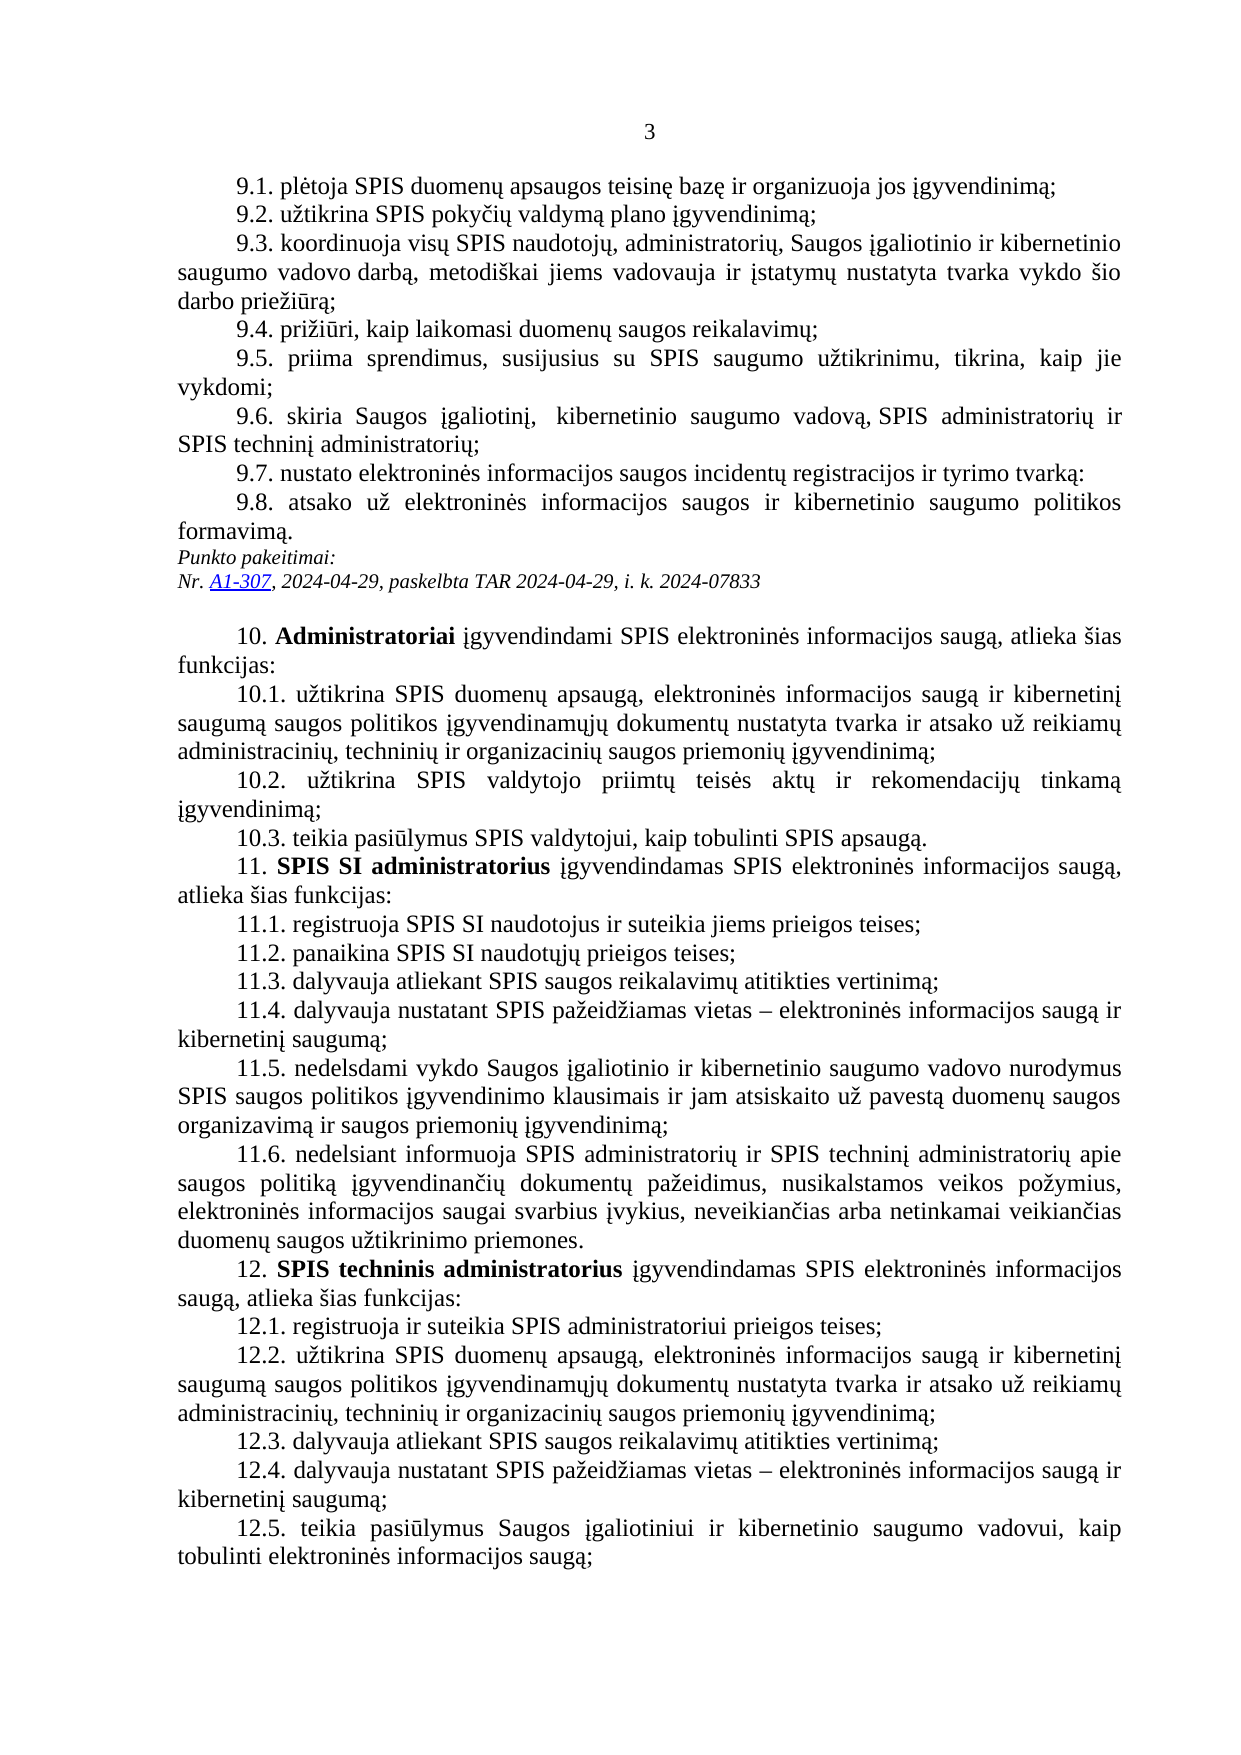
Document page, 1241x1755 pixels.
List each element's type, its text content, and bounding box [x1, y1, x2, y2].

text 9.5. priima sprendimus, susijusius su SPIS saugumo užtikrinimu, tikrina, kaip jie vykdomi; [177, 343, 1122, 401]
text 12.2. užtikrina SPIS duomenų apsaugą, elektroninės informacijos saugą ir kibernetinį saugumą saugos politikos įgyvendinamųjų dokumentų nustatyta tvarka ir atsako už reikiamų administracinių, techninių ir organizacinių saugos priemonių įgyvendinimą; [177, 1340, 1122, 1426]
text 10.2. užtikrina SPIS valdytojo priimtų teisės aktų ir rekomendacijų tinkamą įgyvendinimą; [177, 765, 1122, 823]
text 10.1. užtikrina SPIS duomenų apsaugą, elektroninės informacijos saugą ir kibernetinį saugumą saugos politikos įgyvendinamųjų dokumentų nustatyta tvarka ir atsako už reikiamų administracinių, techninių ir organizacinių saugos priemonių įgyvendinimą; [177, 679, 1122, 765]
text 11.4. dalyvauja nustatant SPIS pažeidžiamas vietas – elektroninės informacijos saugą ir kibernetinį saugumą; [177, 995, 1122, 1053]
text 11.1. registruoja SPIS SI naudotojus ir suteikia jiems prieigos teises; [177, 909, 1122, 938]
text 11.3. dalyvauja atliekant SPIS saugos reikalavimų atitikties vertinimą; [177, 966, 1122, 995]
text 9.3. koordinuoja visų SPIS naudotojų, administratorių, Saugos įgaliotinio ir kibernetinio saugumo vadovo darbą, metodiškai jiems vadovauja ir įstatymų nustatyta tvarka vykdo šio darbo priežiūrą; [177, 228, 1122, 314]
text 9.7. nustato elektroninės informacijos saugos incidentų registracijos ir tyrimo tvarką: [177, 458, 1122, 487]
text 9.2. užtikrina SPIS pokyčių valdymą plano įgyvendinimą; [177, 199, 1122, 228]
text 11. SPIS SI administratorius įgyvendindamas SPIS elektroninės informacijos saugą, atlieka šias funkcijas: [177, 851, 1122, 909]
text 12. SPIS techninis administratorius įgyvendindamas SPIS elektroninės informacijos saugą, atlieka šias funkcijas: [177, 1254, 1122, 1311]
text 12.5. teikia pasiūlymus Saugos įgaliotiniui ir kibernetinio saugumo vadovui, kaip tobulinti elektroninės informacijos saugą; [177, 1513, 1122, 1570]
text 9.4. prižiūri, kaip laikomasi duomenų saugos reikalavimų; [177, 314, 1122, 343]
text 12.3. dalyvauja atliekant SPIS saugos reikalavimų atitikties vertinimą; [177, 1426, 1122, 1455]
text 9.6. skiria Saugos įgaliotinį, kibernetinio saugumo vadovą, SPIS administratorių ir SPIS techninį administratorių; [177, 401, 1122, 458]
text Punkto pakeitimai: [177, 544, 1122, 569]
text 10.3. teikia pasiūlymus SPIS valdytojui, kaip tobulinti SPIS apsaugą. [177, 823, 1122, 851]
text 12.4. dalyvauja nustatant SPIS pažeidžiamas vietas – elektroninės informacijos saugą ir kibernetinį saugumą; [177, 1455, 1122, 1513]
text 9.1. plėtoja SPIS duomenų apsaugos teisinę bazę ir organizuoja jos įgyvendinimą; [177, 171, 1122, 199]
text Nr. A1-307, 2024-04-29, paskelbta TAR 2024-04-29, i. k. 2024-07833 [177, 569, 1122, 593]
text 11.5. nedelsdami vykdo Saugos įgaliotinio ir kibernetinio saugumo vadovo nurodymus SPIS saugos politikos įgyvendinimo klausimais ir jam atsiskaito už pavestą duomenų saugos organizavimą ir saugos priemonių įgyvendinimą; [177, 1053, 1122, 1139]
text 12.1. registruoja ir suteikia SPIS administratoriui prieigos teises; [177, 1311, 1122, 1340]
text 10. Administratoriai įgyvendindami SPIS elektroninės informacijos saugą, atlieka šias funkcijas: [177, 621, 1122, 679]
text 9.8. atsako už elektroninės informacijos saugos ir kibernetinio saugumo politikos formavimą. [177, 487, 1122, 544]
text 11.6. nedelsiant informuoja SPIS administratorių ir SPIS techninį administratorių apie saugos politiką įgyvendinančių dokumentų pažeidimus, nusikalstamos veikos požymius, elektroninės informacijos saugai svarbius įvykius, neveikiančias arba netinkamai veikiančias duomenų saugos užtikrinimo priemones. [177, 1139, 1122, 1254]
text 11.2. panaikina SPIS SI naudotųjų prieigos teises; [177, 938, 1122, 966]
